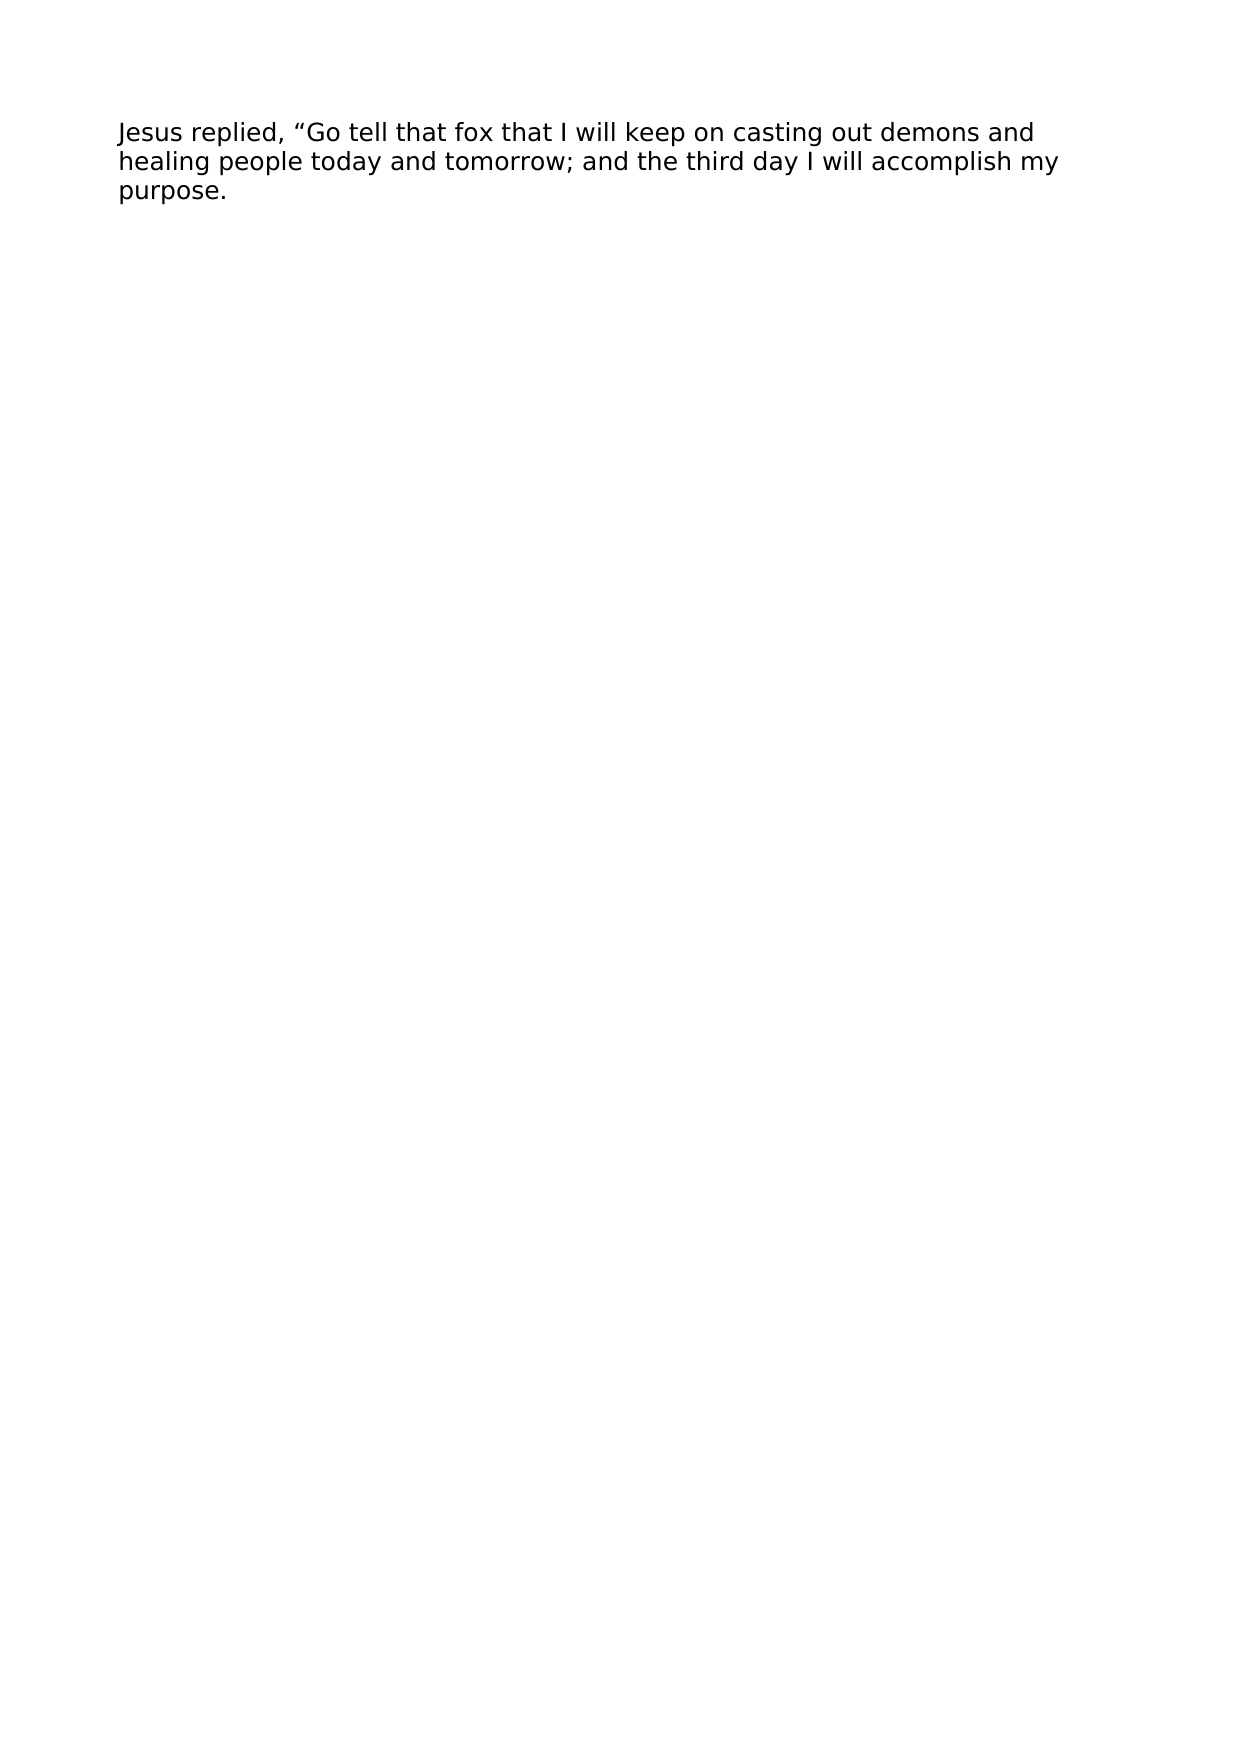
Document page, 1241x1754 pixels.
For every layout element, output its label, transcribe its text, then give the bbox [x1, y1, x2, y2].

text Jesus replied, “Go tell that fox that I will keep on casting out demons and healing people today and tomorrow; and the third day I will accomplish my purpose. [118, 118, 1122, 206]
